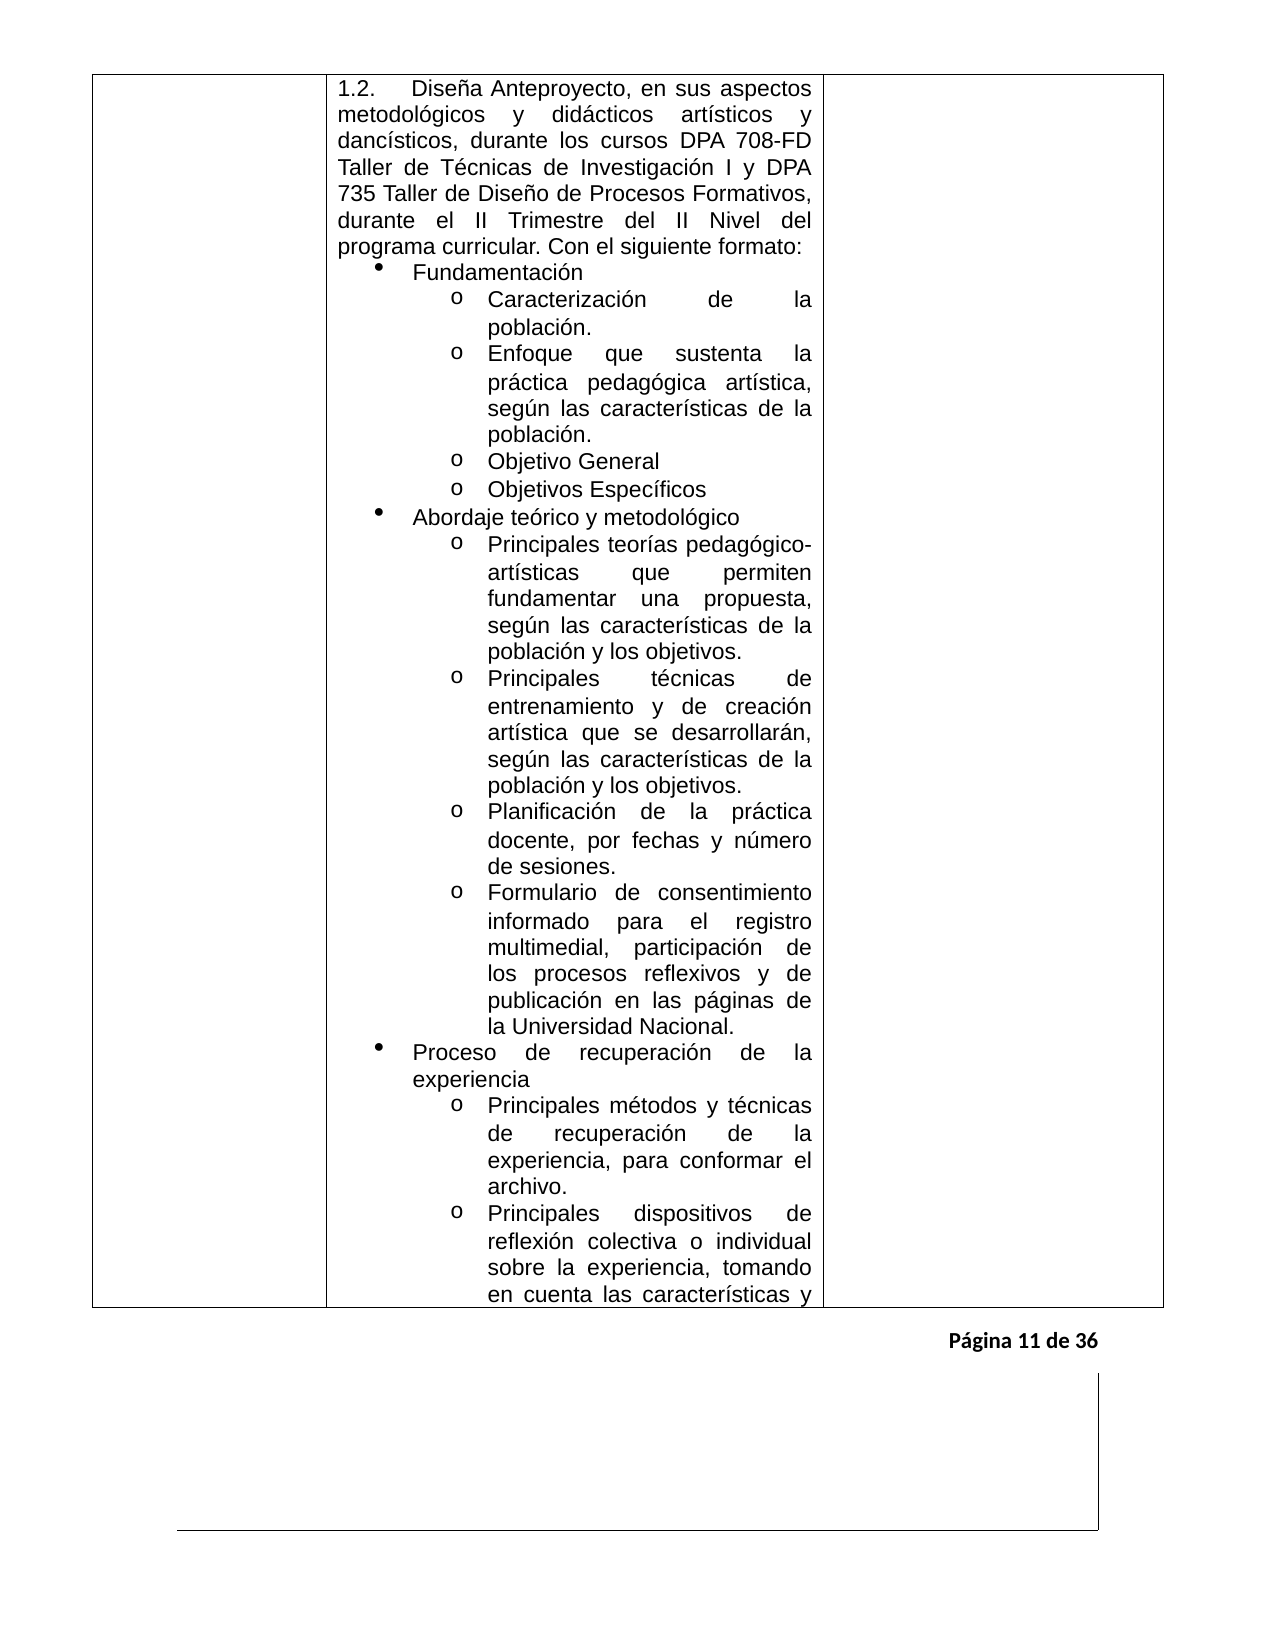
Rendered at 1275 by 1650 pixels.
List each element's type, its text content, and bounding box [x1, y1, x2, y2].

table_cell Diseña Anteproyecto, en sus aspectos metodológicos y didácticos artísticos y dancísticos, durante los cursos DPA 708-FD Taller de Técnicas de Investigación I y DPA 735 Taller de Diseño de Procesos Formativos, durante el II Trimestre del II Nivel del programa curricular. Con el siguiente formato: Fundamentación Caracterización de la población. Enfoque que sustenta la práctica pedagógica artística, según las características de la población. Objetivo General Objetivos Específicos Abordaje teórico y metodológico Principales teorías pedagógico-artísticas que permiten fundamentar una propuesta, según las características de la población y los objetivos. Principales técnicas de entrenamiento y de creación artística que se desarrollarán, según las características de la población y los objetivos. Planificación de la práctica docente, por fechas y número de sesiones. Formulario de consentimiento informado para el registro multimedial, participación de los procesos reflexivos y de publicación en las páginas de la Universidad Nacional. Proceso de recuperación de la experiencia Principales métodos y técnicas de recuperación de la experiencia, para conformar el archivo. Principales dispositivos de reflexión colectiva o individual sobre la experiencia, tomando en cuenta las características y [327, 75, 823, 1307]
table_cell [824, 75, 1163, 1307]
table_cell [93, 75, 326, 1307]
